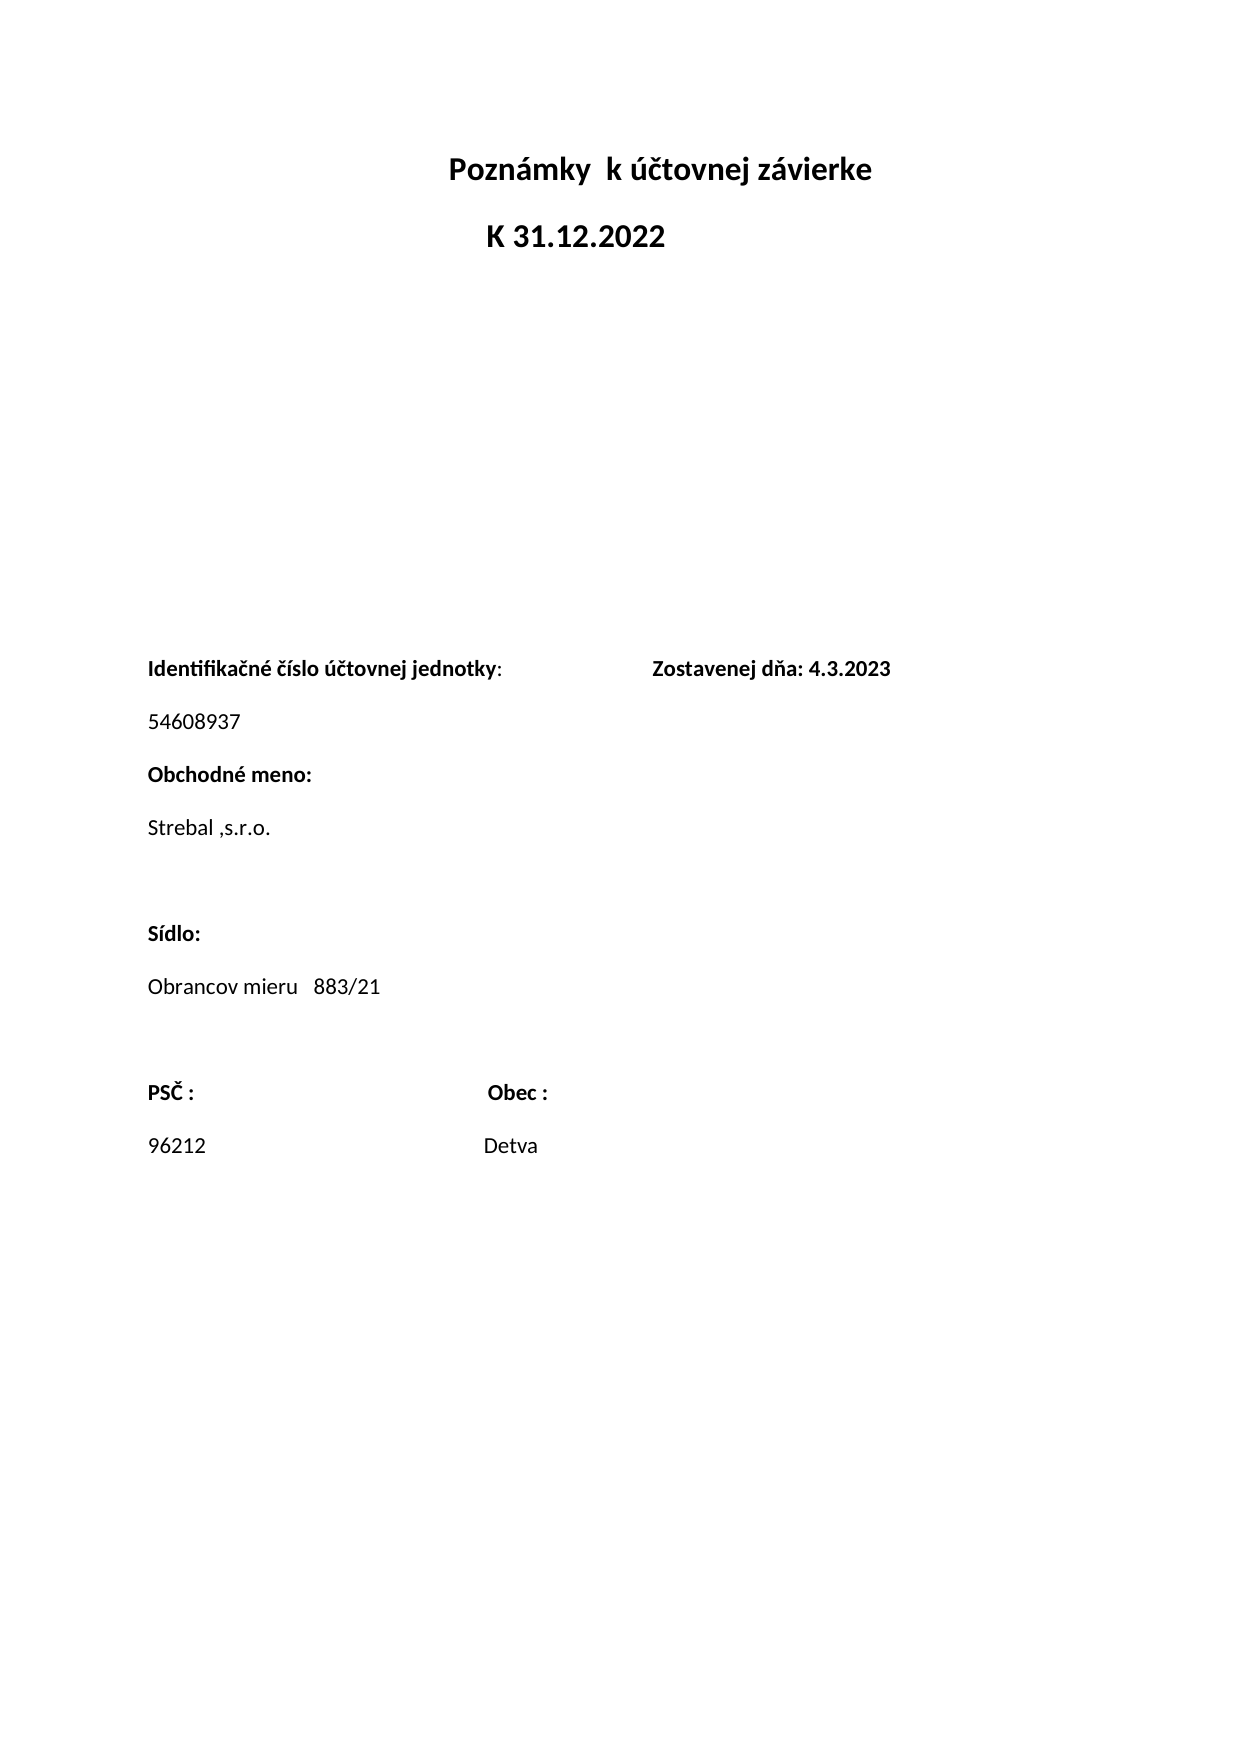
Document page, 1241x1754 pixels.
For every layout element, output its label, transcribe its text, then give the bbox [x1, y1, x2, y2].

text Poznámky k účtovnej závierke [148, 148, 1093, 188]
text Identifikačné číslo účtovnej jednotky: Zostavenej dňa: 4.3.2023 [148, 654, 1093, 682]
text Sídlo: [148, 919, 1093, 947]
text PSČ : Obec : [148, 1078, 1093, 1106]
text Obchodné meno: [148, 760, 1093, 788]
text Obrancov mieru 883/21 [148, 972, 1093, 1000]
text K 31.12.2022 [148, 215, 1093, 256]
text Strebal ,s.r.o. [148, 813, 1093, 841]
text 54608937 [148, 707, 1093, 735]
text 96212 Detva [148, 1131, 1093, 1159]
